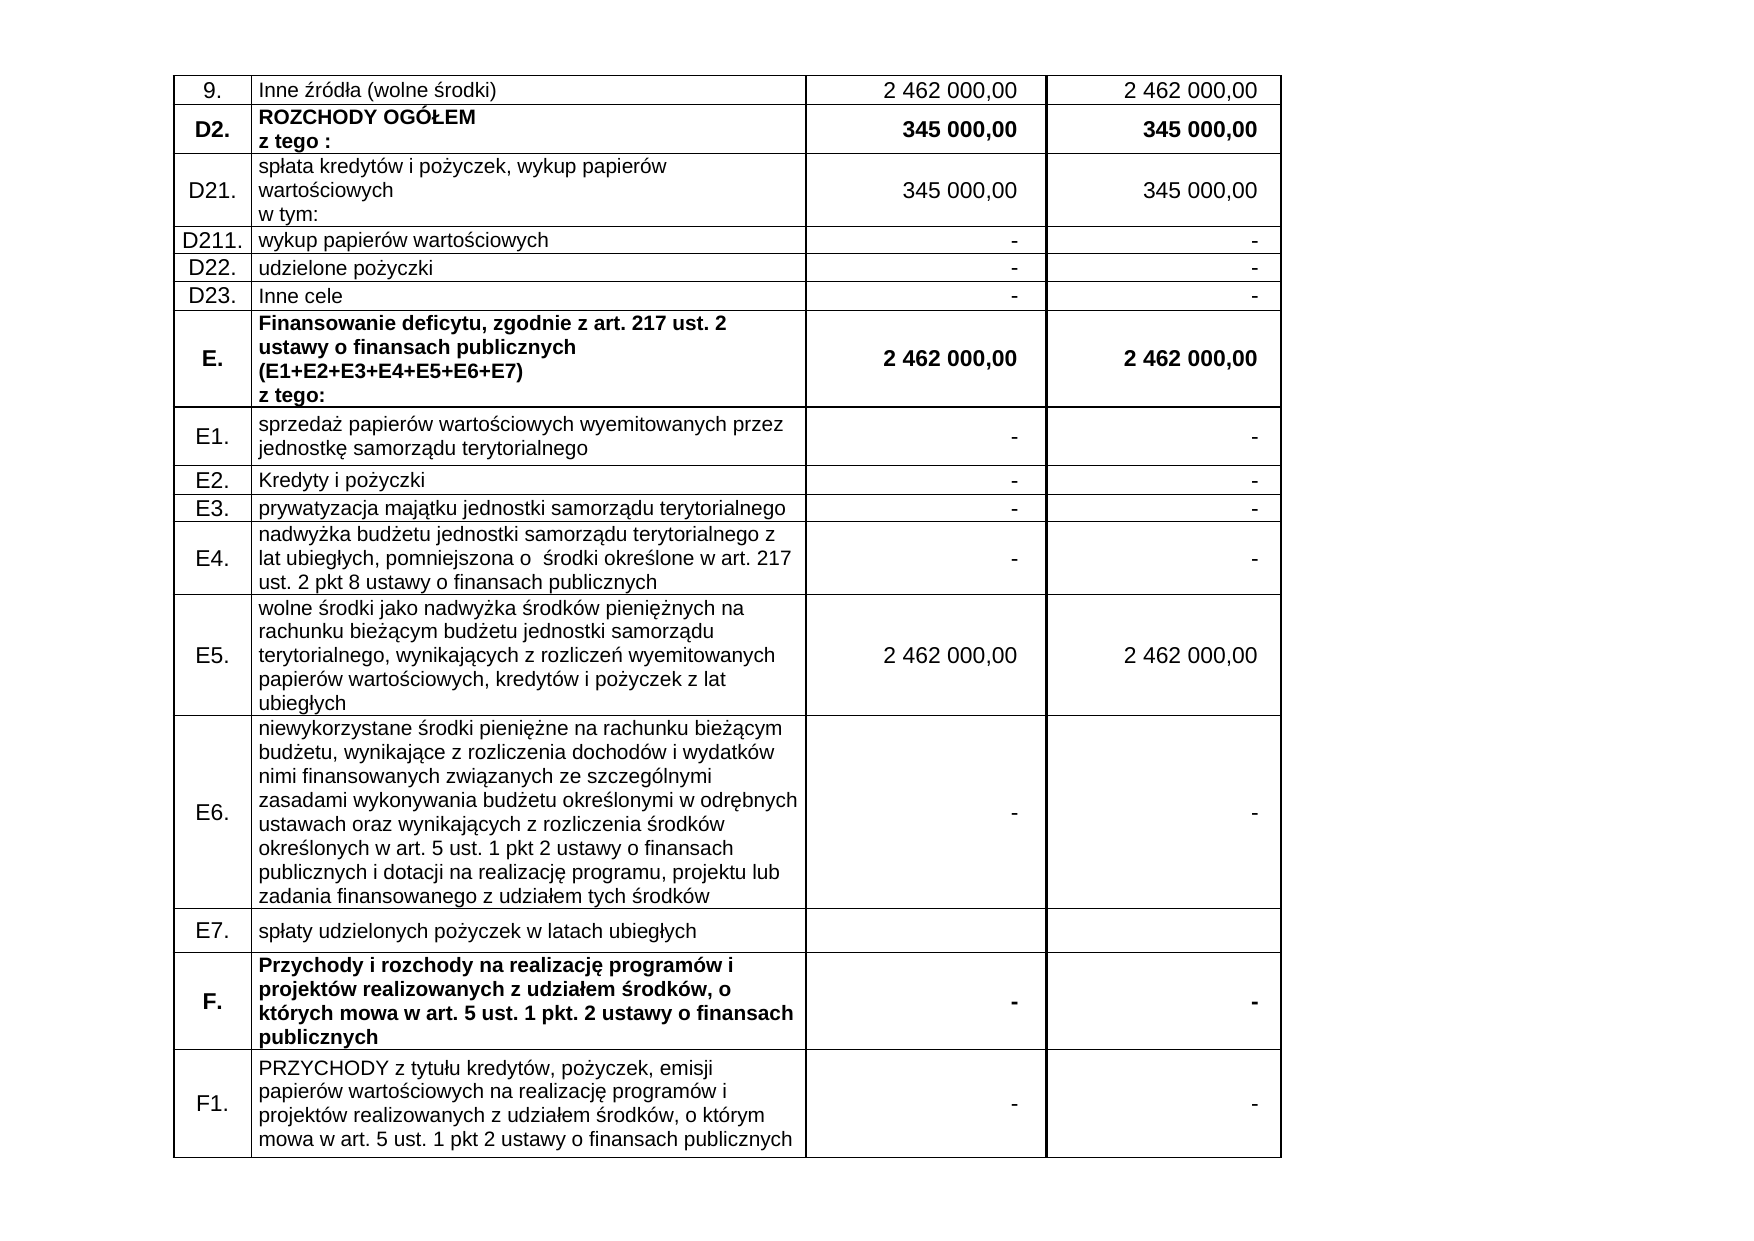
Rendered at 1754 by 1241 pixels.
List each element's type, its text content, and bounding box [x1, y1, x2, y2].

table_cell [1396, 594, 1544, 715]
table_cell 9. [175, 76, 251, 104]
table_cell [1396, 494, 1544, 521]
table_cell [1396, 465, 1544, 493]
table_cell [1282, 281, 1396, 309]
table_cell PRZYCHODY z tytułu kredytów, pożyczek, emisji papierów wartościowych na realizację programów i projektów realizowanych z udziałem środków, o którym mowa w art. 5 ust. 1 pkt 2 ustawy o finansach publicznych [252, 1050, 805, 1157]
table_cell niewykorzystane środki pieniężne na rachunku bieżącym budżetu, wynikające z rozliczenia dochodów i wydatków nimi finansowanych związanych ze szczególnymi zasadami wykonywania budżetu określonymi w odrębnych ustawach oraz wynikających z rozliczenia środków określonych w art. 5 ust. 1 pkt 2 ustawy o finansach publicznych i dotacji na realizację programu, projektu lub zadania finansowanego z udziałem tych środków [252, 716, 805, 908]
table_cell D23. [175, 282, 251, 309]
table_cell 345 000,00 [1048, 154, 1280, 226]
table_cell Inne źródła (wolne środki) [252, 76, 805, 104]
table_cell - [1048, 1050, 1280, 1157]
table_cell E4. [175, 522, 251, 594]
table_cell [1396, 908, 1544, 952]
table_cell [1396, 75, 1544, 104]
table_cell - [1048, 495, 1280, 521]
table_cell spłata kredytów i pożyczek, wykup papierów wartościowych w tym: [252, 154, 805, 226]
table_cell 2 462 000,00 [1048, 311, 1280, 406]
table_cell F1. [175, 1050, 251, 1157]
table_cell 2 462 000,00 [807, 76, 1045, 104]
table_cell [1396, 226, 1544, 253]
table_cell [1282, 715, 1396, 908]
table_cell [1282, 75, 1643, 1158]
table_cell E5. [175, 595, 251, 715]
table_cell [1282, 253, 1396, 281]
table_cell [1396, 253, 1544, 281]
table_cell [1396, 521, 1544, 594]
table_cell [1282, 75, 1396, 104]
table_cell wolne środki jako nadwyżka środków pieniężnych na rachunku bieżącym budżetu jednostki samorządu terytorialnego, wynikających z rozliczeń wyemitowanych papierów wartościowych, kredytów i pożyczek z lat ubiegłych [252, 595, 805, 715]
table_cell Kredyty i pożyczki [252, 466, 805, 493]
table_cell [1282, 594, 1396, 715]
table_cell spłaty udzielonych pożyczek w latach ubiegłych [252, 909, 805, 952]
table_cell udzielone pożyczki [252, 254, 805, 281]
table_cell 2 462 000,00 [807, 311, 1045, 406]
table_cell - [807, 716, 1045, 908]
table_cell [1396, 153, 1544, 226]
table_cell 345 000,00 [1048, 105, 1280, 153]
table_cell E. [175, 311, 251, 406]
table_cell [1282, 494, 1396, 521]
table_cell E2. [175, 466, 251, 493]
table_cell [1282, 1049, 1396, 1157]
table_cell - [807, 522, 1045, 594]
table_cell [1282, 226, 1396, 253]
table_cell [1282, 153, 1396, 226]
table_cell [1048, 909, 1280, 952]
table_cell - [807, 408, 1045, 465]
table_cell [1282, 521, 1396, 594]
table_cell nadwyżka budżetu jednostki samorządu terytorialnego z lat ubiegłych, pomniejszona o środki określone w art. 217 ust. 2 pkt 8 ustawy o finansach publicznych [252, 522, 805, 594]
table_cell - [807, 227, 1045, 253]
table_cell E1. [175, 408, 251, 465]
table_cell [1643, 75, 1754, 1158]
table_cell [75, 75, 173, 1158]
table_cell - [807, 254, 1045, 281]
table_cell [1396, 310, 1544, 406]
table_cell Przychody i rozchody na realizację programów i projektów realizowanych z udziałem środków, o których mowa w art. 5 ust. 1 pkt. 2 ustawy o finansach publicznych [252, 953, 805, 1049]
table_cell wykup papierów wartościowych [252, 227, 805, 253]
table_cell E3. [175, 495, 251, 521]
table_cell E6. [175, 716, 251, 908]
table_cell 345 000,00 [807, 105, 1045, 153]
table_cell 2 462 000,00 [1048, 595, 1280, 715]
table_cell [1282, 406, 1396, 465]
table_cell prywatyzacja majątku jednostki samorządu terytorialnego [252, 495, 805, 521]
table_cell [1282, 104, 1396, 153]
table_cell [1396, 715, 1544, 908]
table_cell - [807, 953, 1045, 1049]
table_cell - [1048, 953, 1280, 1049]
table_cell [1396, 104, 1544, 153]
table_cell - [1048, 227, 1280, 253]
table_cell 2 462 000,00 [807, 595, 1045, 715]
table_cell D22. [175, 254, 251, 281]
table_cell - [1048, 522, 1280, 594]
table_cell [1282, 952, 1396, 1049]
table_cell D2. [175, 105, 251, 153]
table_cell [1396, 406, 1544, 465]
table_cell - [807, 1050, 1045, 1157]
table_cell D211. [175, 227, 251, 253]
table_cell 345 000,00 [807, 154, 1045, 226]
table_cell - [807, 495, 1045, 521]
table_cell [1396, 281, 1544, 309]
table_cell - [1048, 466, 1280, 493]
table_cell ROZCHODY OGÓŁEM z tego : [252, 105, 805, 153]
table_cell - [807, 282, 1045, 309]
table_cell - [1048, 716, 1280, 908]
table_cell E7. [175, 909, 251, 952]
table_cell [1396, 952, 1544, 1049]
table_cell 2 462 000,00 [1048, 76, 1280, 104]
table_cell Finansowanie deficytu, zgodnie z art. 217 ust. 2 ustawy o finansach publicznych (E1+E2+E3+E4+E5+E6+E7) z tego: [252, 311, 805, 406]
table_cell - [807, 466, 1045, 493]
table_cell sprzedaż papierów wartościowych wyemitowanych przez jednostkę samorządu terytorialnego [252, 408, 805, 465]
table_cell F. [175, 953, 251, 1049]
table_cell - [1048, 408, 1280, 465]
table_cell [1396, 1049, 1544, 1157]
table_cell [1282, 310, 1396, 406]
table_cell - [1048, 254, 1280, 281]
table_cell [1282, 908, 1396, 952]
table_cell - [1048, 282, 1280, 309]
table_cell [807, 909, 1045, 952]
table_cell D21. [175, 154, 251, 226]
table_cell Inne cele [252, 282, 805, 309]
table_cell [1282, 465, 1396, 493]
